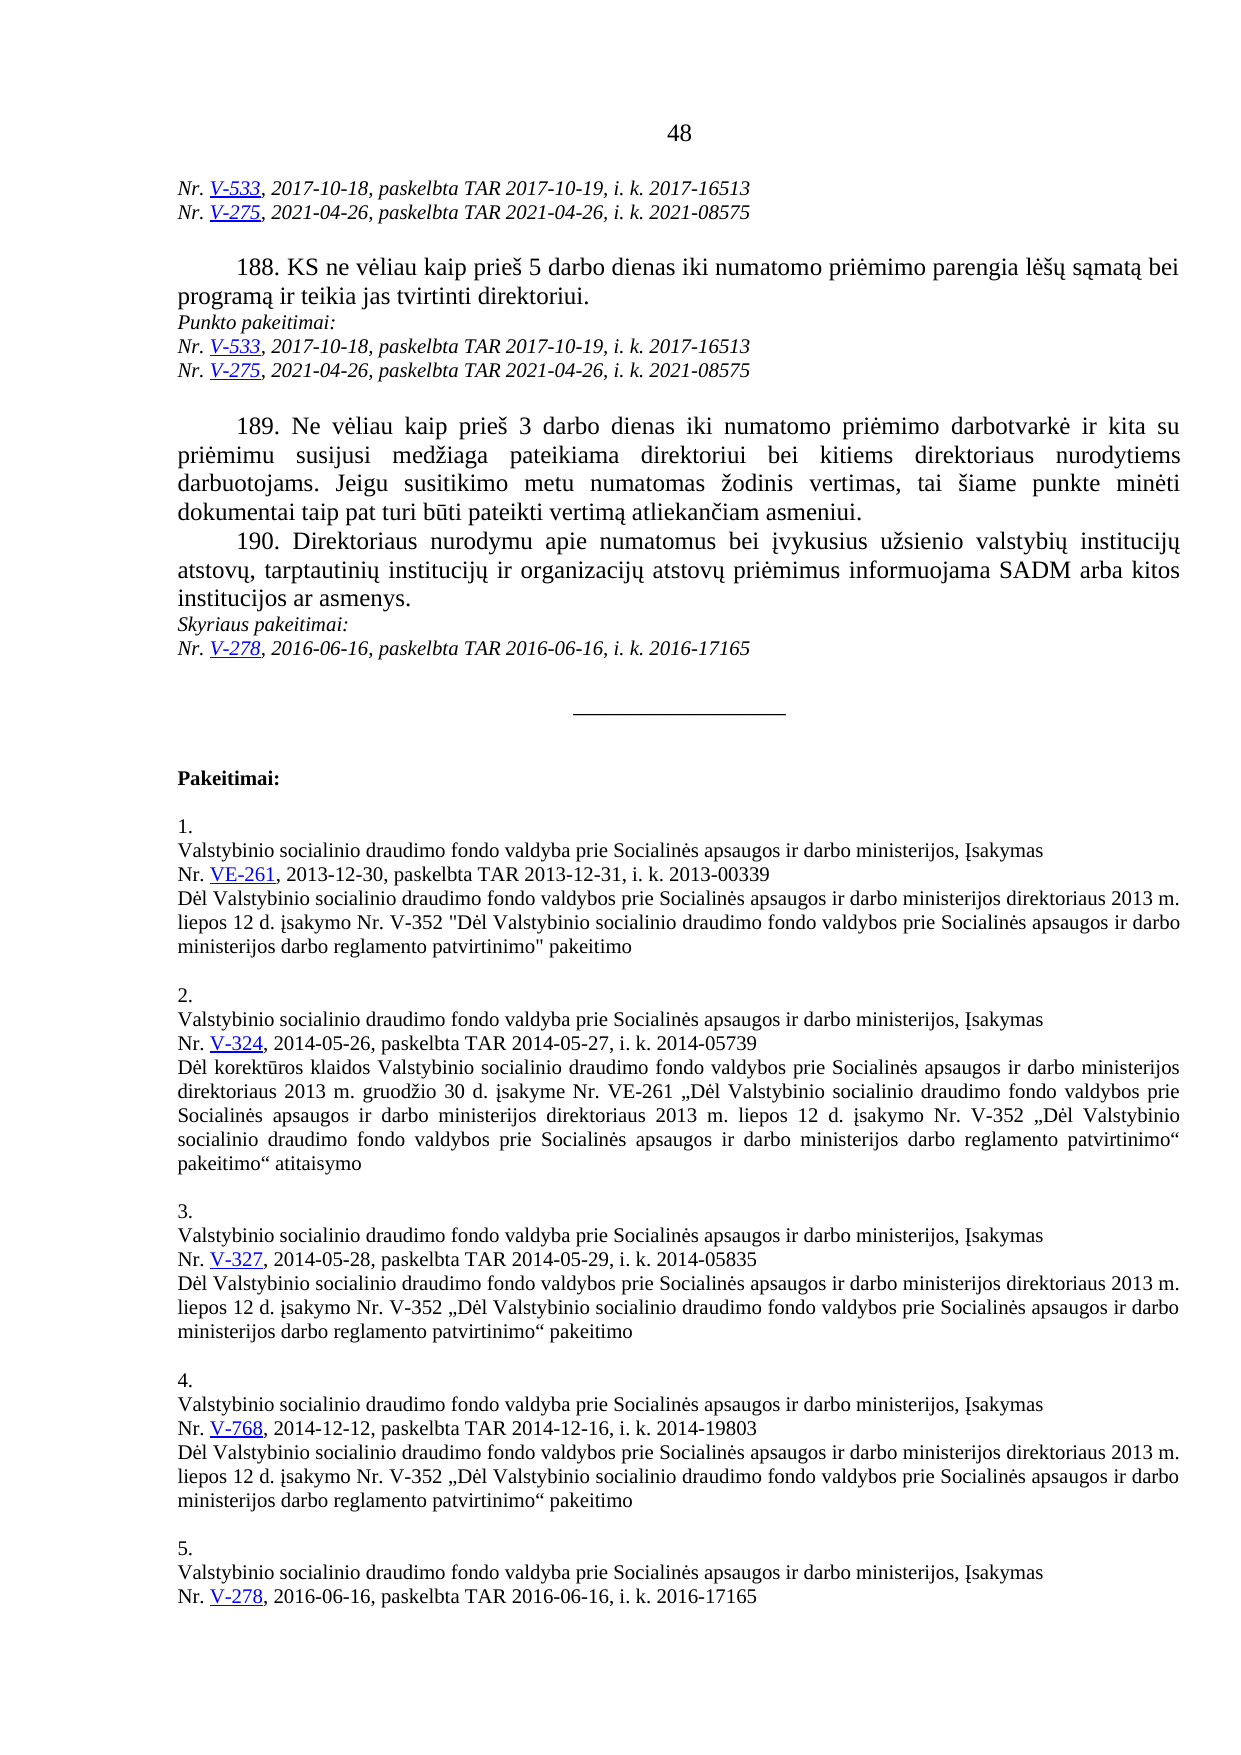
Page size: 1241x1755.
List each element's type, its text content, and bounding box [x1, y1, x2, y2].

text Pakeitimai: [177, 766, 1181, 790]
text Dėl Valstybinio socialinio draudimo fondo valdybos prie Socialinės apsaugos ir darbo ministerijos direktoriaus 2013 m. liepos 12 d. įsakymo Nr. V-352 „Dėl Valstybinio socialinio draudimo fondo valdybos prie Socialinės apsaugos ir darbo ministerijos darbo reglamento patvirtinimo“ pakeitimo [177, 1271, 1181, 1343]
text Dėl Valstybinio socialinio draudimo fondo valdybos prie Socialinės apsaugos ir darbo ministerijos direktoriaus 2013 m. liepos 12 d. įsakymo Nr. V-352 „Dėl Valstybinio socialinio draudimo fondo valdybos prie Socialinės apsaugos ir darbo ministerijos darbo reglamento patvirtinimo“ pakeitimo [177, 1440, 1181, 1512]
text Valstybinio socialinio draudimo fondo valdyba prie Socialinės apsaugos ir darbo ministerijos, Įsakymas [177, 838, 1181, 862]
text Nr. V-324, 2014-05-26, paskelbta TAR 2014-05-27, i. k. 2014-05739 [177, 1031, 1181, 1055]
text Dėl Valstybinio socialinio draudimo fondo valdybos prie Socialinės apsaugos ir darbo ministerijos direktoriaus 2013 m. liepos 12 d. įsakymo Nr. V-352 "Dėl Valstybinio socialinio draudimo fondo valdybos prie Socialinės apsaugos ir darbo ministerijos darbo reglamento patvirtinimo" pakeitimo [177, 886, 1181, 958]
text Nr. V-768, 2014-12-12, paskelbta TAR 2014-12-16, i. k. 2014-19803 [177, 1416, 1181, 1440]
text Valstybinio socialinio draudimo fondo valdyba prie Socialinės apsaugos ir darbo ministerijos, Įsakymas [177, 1007, 1181, 1031]
text Nr. V-278, 2016-06-16, paskelbta TAR 2016-06-16, i. k. 2016-17165 [177, 1584, 1181, 1608]
text _________________ [177, 689, 1181, 718]
text Nr. V-327, 2014-05-28, paskelbta TAR 2014-05-29, i. k. 2014-05835 [177, 1247, 1181, 1271]
text 2. [177, 982, 1181, 1007]
text Valstybinio socialinio draudimo fondo valdyba prie Socialinės apsaugos ir darbo ministerijos, Įsakymas [177, 1392, 1181, 1416]
text Dėl korektūros klaidos Valstybinio socialinio draudimo fondo valdybos prie Socialinės apsaugos ir darbo ministerijos direktoriaus 2013 m. gruodžio 30 d. įsakyme Nr. VE-261 „Dėl Valstybinio socialinio draudimo fondo valdybos prie Socialinės apsaugos ir darbo ministerijos direktoriaus 2013 m. liepos 12 d. įsakymo Nr. V-352 „Dėl Valstybinio socialinio draudimo fondo valdybos prie Socialinės apsaugos ir darbo ministerijos darbo reglamento patvirtinimo“ pakeitimo“ atitaisymo [177, 1055, 1181, 1175]
text Nr. V-275, 2021-04-26, paskelbta TAR 2021-04-26, i. k. 2021-08575 [177, 358, 1181, 382]
text Valstybinio socialinio draudimo fondo valdyba prie Socialinės apsaugos ir darbo ministerijos, Įsakymas [177, 1223, 1181, 1247]
text Nr. V-278, 2016-06-16, paskelbta TAR 2016-06-16, i. k. 2016-17165 [177, 636, 1181, 660]
text 188. KS ne vėliau kaip prieš 5 darbo dienas iki numatomo priėmimo parengia lėšų sąmatą bei programą ir teikia jas tvirtinti direktoriui. [177, 252, 1181, 310]
text Skyriaus pakeitimai: [177, 612, 1181, 636]
text 5. [177, 1536, 1181, 1560]
text 1. [177, 814, 1181, 838]
text Nr. V-533, 2017-10-18, paskelbta TAR 2017-10-19, i. k. 2017-16513 [177, 176, 1181, 200]
text Punkto pakeitimai: [177, 310, 1181, 334]
text 3. [177, 1199, 1181, 1223]
text 190. Direktoriaus nurodymu apie numatomus bei įvykusius užsienio valstybių institucijų atstovų, tarptautinių institucijų ir organizacijų atstovų priėmimus informuojama SADM arba kitos institucijos ar asmenys. [177, 526, 1181, 612]
text Nr. V-533, 2017-10-18, paskelbta TAR 2017-10-19, i. k. 2017-16513 [177, 334, 1181, 358]
text Nr. VE-261, 2013-12-30, paskelbta TAR 2013-12-31, i. k. 2013-00339 [177, 862, 1181, 886]
text 4. [177, 1367, 1181, 1392]
text 189. Ne vėliau kaip prieš 3 darbo dienas iki numatomo priėmimo darbotvarkė ir kita su priėmimu susijusi medžiaga pateikiama direktoriui bei kitiems direktoriaus nurodytiems darbuotojams. Jeigu susitikimo metu numatomas žodinis vertimas, tai šiame punkte minėti dokumentai taip pat turi būti pateikti vertimą atliekančiam asmeniui. [177, 411, 1181, 526]
text Valstybinio socialinio draudimo fondo valdyba prie Socialinės apsaugos ir darbo ministerijos, Įsakymas [177, 1560, 1181, 1584]
text Nr. V-275, 2021-04-26, paskelbta TAR 2021-04-26, i. k. 2021-08575 [177, 200, 1181, 224]
